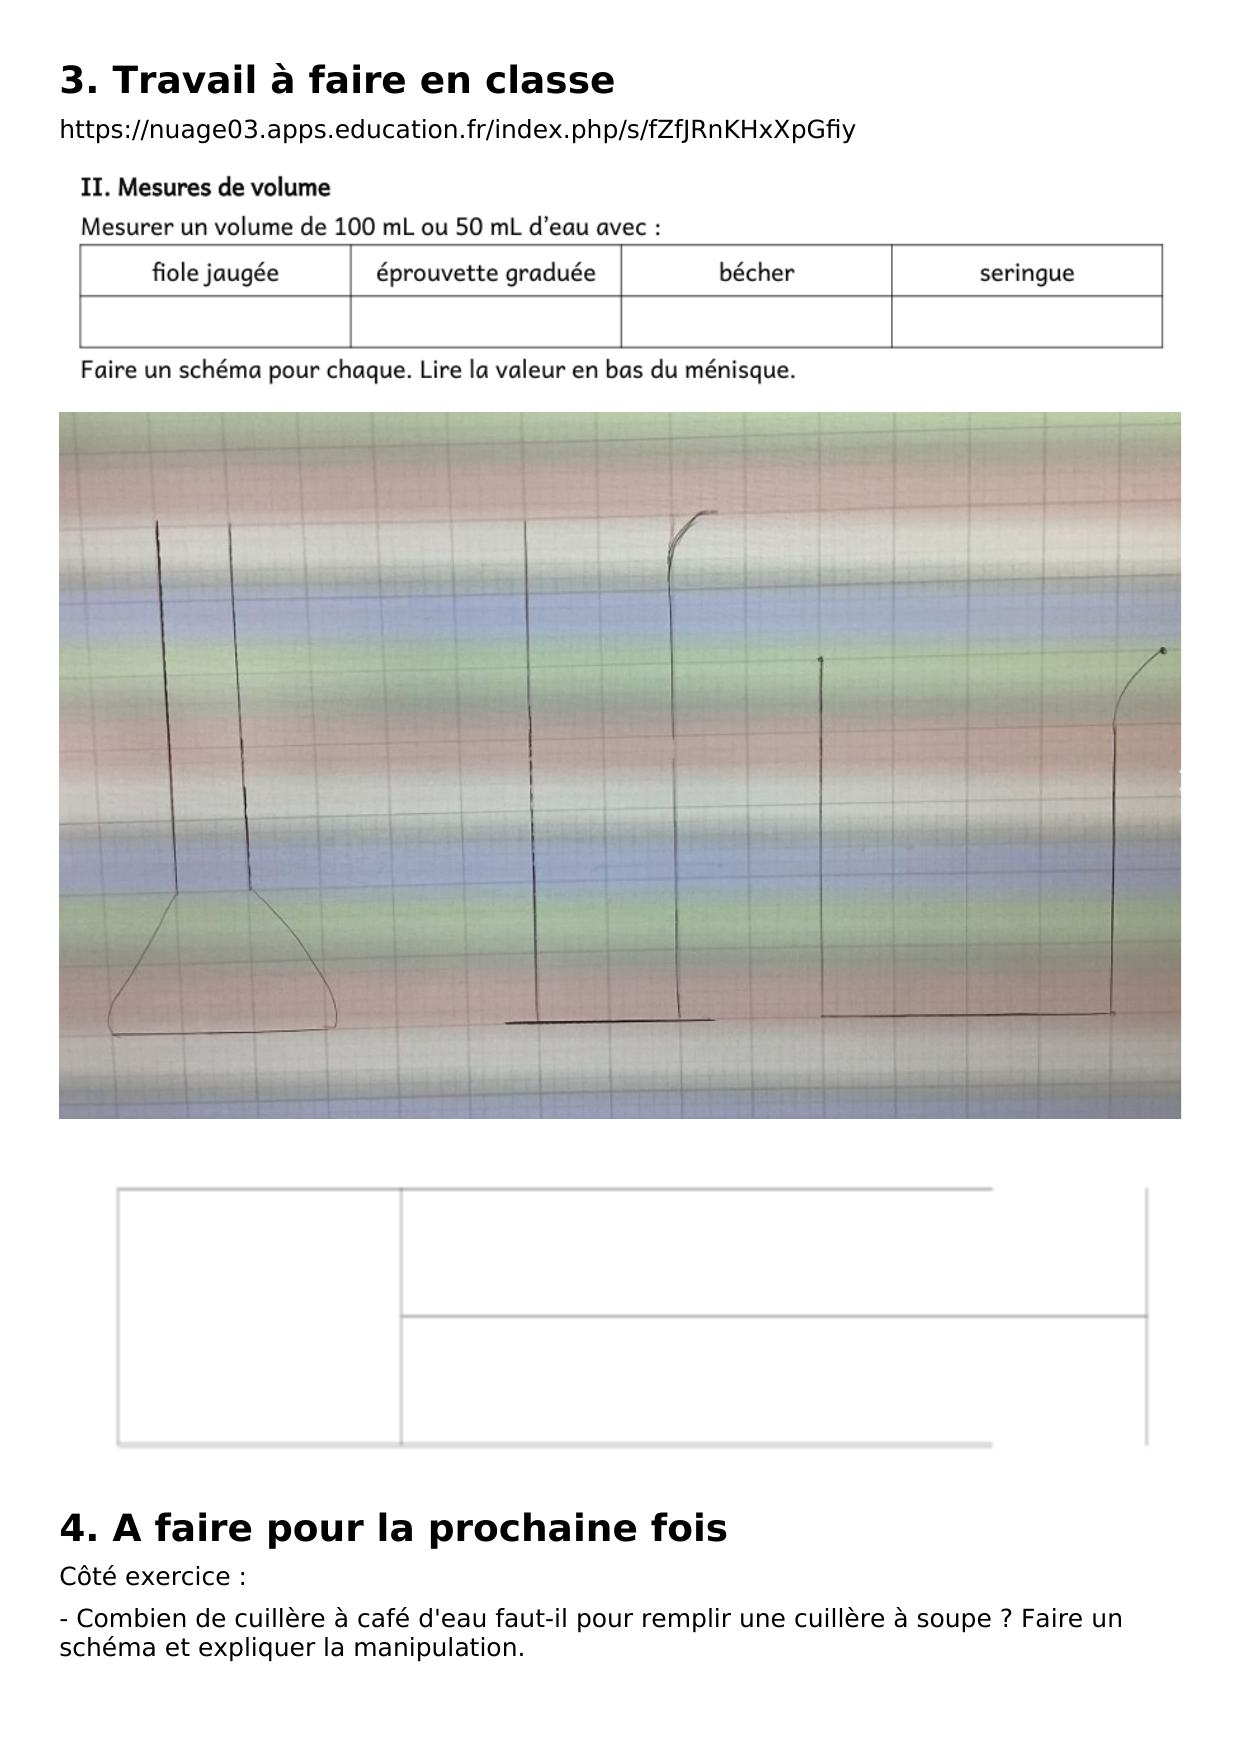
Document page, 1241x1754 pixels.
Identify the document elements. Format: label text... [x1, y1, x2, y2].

subtitle 4. A faire pour la prochaine fois [59, 1506, 1181, 1550]
text Côté exercice : [59, 1563, 1181, 1592]
text - Combien de cuillère à café d'eau faut-il pour remplir une cuillère à soupe ? Faire un schéma et expliquer la manipulation. [59, 1604, 1181, 1663]
picture [59, 1130, 1182, 1469]
subtitle 3. Travail à faire en classe [59, 59, 1181, 103]
text https://nuage03.apps.education.fr/index.php/s/fZfJRnKHxXpGfiy [59, 115, 1181, 144]
picture [59, 156, 1182, 401]
picture [59, 412, 1182, 1119]
